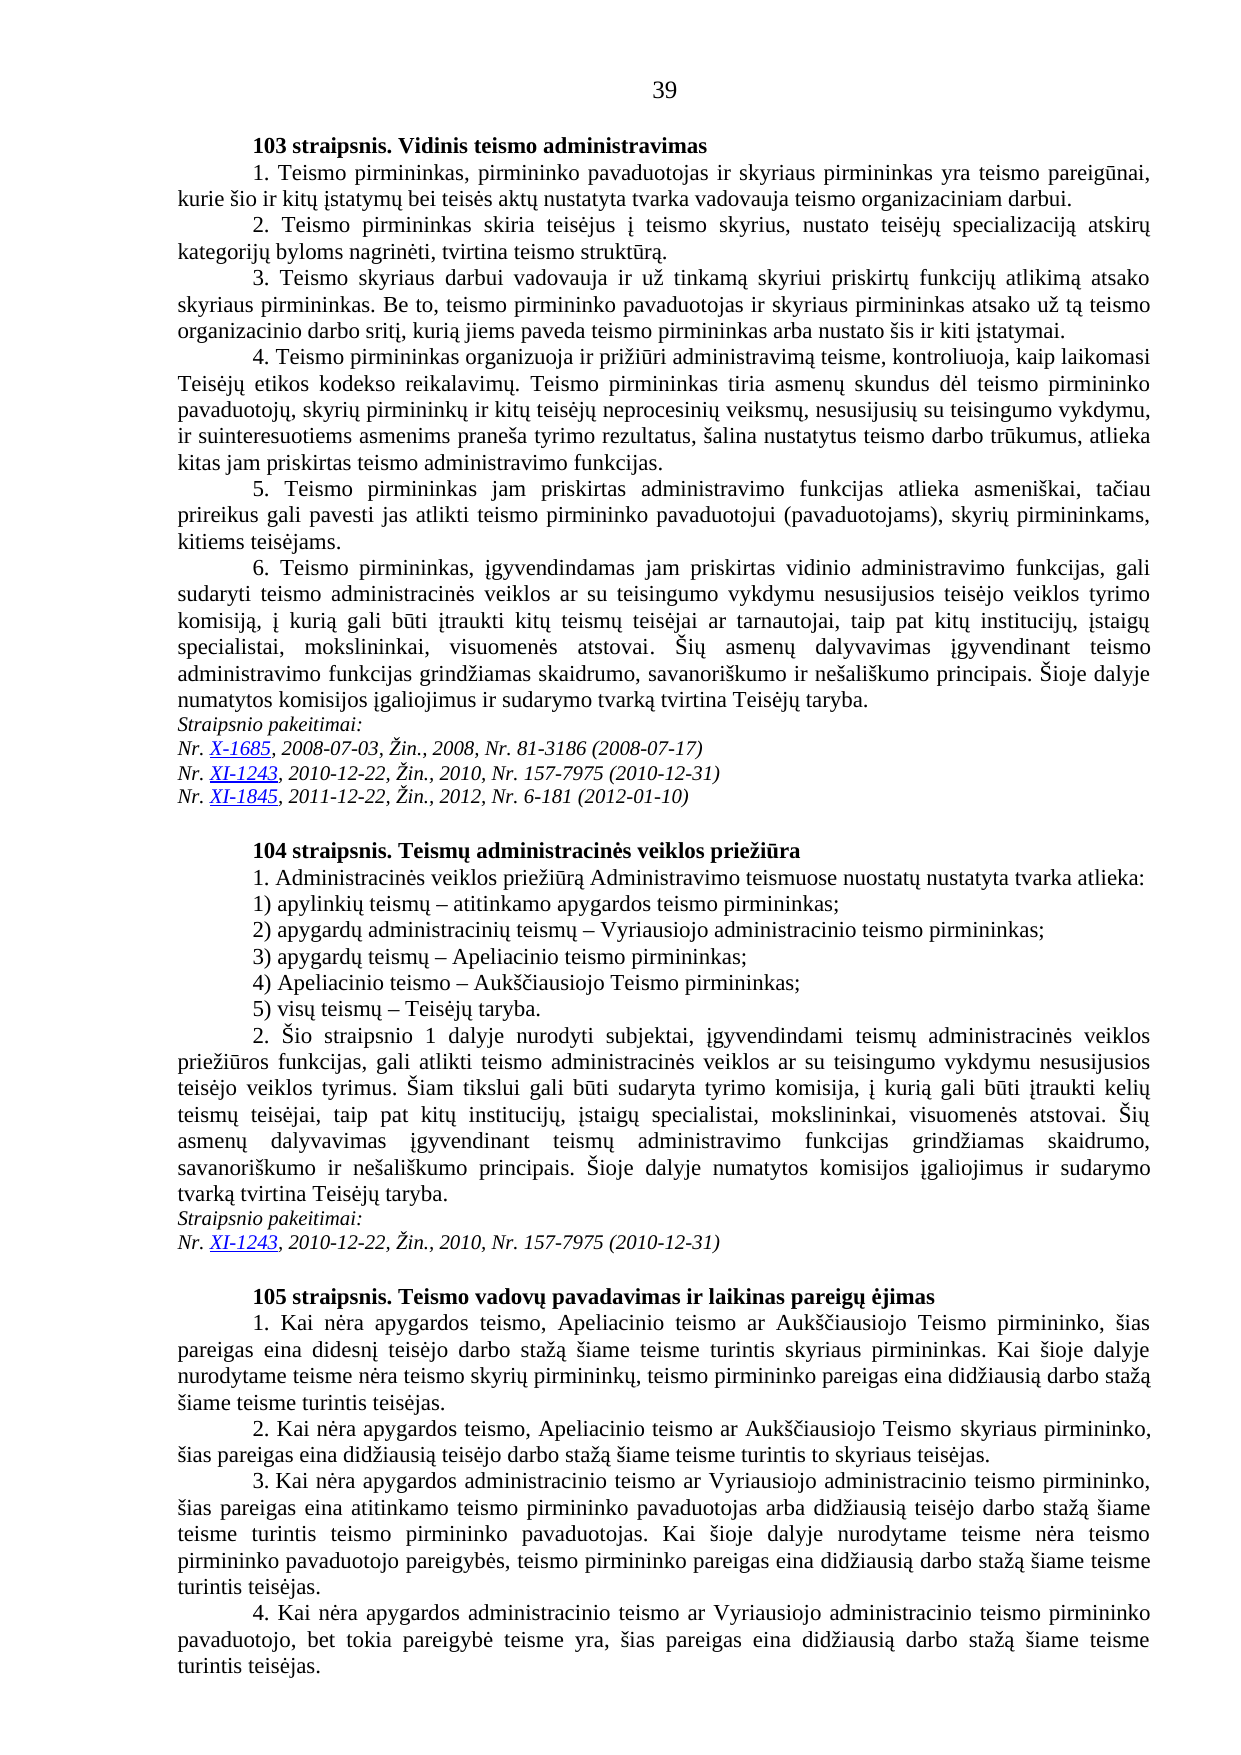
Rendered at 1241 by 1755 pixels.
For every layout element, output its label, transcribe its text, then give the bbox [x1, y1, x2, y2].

text 2. Šio straipsnio 1 dalyje nurodyti subjektai, įgyvendindami teismų administracinės veiklos priežiūros funkcijas, gali atlikti teismo administracinės veiklos ar su teisingumo vykdymu nesusijusios teisėjo veiklos tyrimus. Šiam tikslui gali būti sudaryta tyrimo komisija, į kurią gali būti įtraukti kelių teismų teisėjai, taip pat kitų institucijų, įstaigų specialistai, mokslininkai, visuomenės atstovai. Šių asmenų dalyvavimas įgyvendinant teismų administravimo funkcijas grindžiamas skaidrumo, savanoriškumo ir nešališkumo principais. Šioje dalyje numatytos komisijos įgaliojimus ir sudarymo tvarką tvirtina Teisėjų taryba. [177, 1022, 1152, 1206]
text Nr. XI-1243, 2010-12-22, Žin., 2010, Nr. 157-7975 (2010-12-31) [177, 760, 1152, 784]
text 1) apylinkių teismų – atitinkamo apygardos teismo pirmininkas; [177, 890, 1152, 916]
text 4) Apeliacinio teismo – Aukščiausiojo Teismo pirmininkas; [177, 969, 1152, 995]
text 2. Kai nėra apygardos teismo, Apeliacinio teismo ar Aukščiausiojo Teismo skyriaus pirmininko, šias pareigas eina didžiausią teisėjo darbo stažą šiame teisme turintis to skyriaus teisėjas. [177, 1415, 1152, 1468]
text 1. Administracinės veiklos priežiūrą Administravimo teismuose nuostatų nustatyta tvarka atlieka: [177, 864, 1152, 890]
text 2) apygardų administracinių teismų – Vyriausiojo administracinio teismo pirmininkas; [177, 916, 1152, 943]
text Nr. X-1685, 2008-07-03, Žin., 2008, Nr. 81-3186 (2008-07-17) [177, 736, 1152, 760]
text Straipsnio pakeitimai: [177, 1206, 1152, 1230]
text 4. Teismo pirmininkas organizuoja ir prižiūri administravimą teisme, kontroliuoja, kaip laikomasi Teisėjų etikos kodekso reikalavimų. Teismo pirmininkas tiria asmenų skundus dėl teismo pirmininko pavaduotojų, skyrių pirmininkų ir kitų teisėjų neprocesinių veiksmų, nesusijusių su teisingumo vykdymu, ir suinteresuotiems asmenims praneša tyrimo rezultatus, šalina nustatytus teismo darbo trūkumus, atlieka kitas jam priskirtas teismo administravimo funkcijas. [177, 343, 1152, 475]
text 3. Teismo skyriaus darbui vadovauja ir už tinkamą skyriui priskirtų funkcijų atlikimą atsako skyriaus pirmininkas. Be to, teismo pirmininko pavaduotojas ir skyriaus pirmininkas atsako už tą teismo organizacinio darbo sritį, kurią jiems paveda teismo pirmininkas arba nustato šis ir kiti įstatymai. [177, 264, 1152, 343]
text 105 straipsnis. Teismo vadovų pavadavimas ir laikinas pareigų ėjimas [177, 1283, 1152, 1309]
text Nr. XI-1845, 2011-12-22, Žin., 2012, Nr. 6-181 (2012-01-10) [177, 784, 1152, 808]
text 6. Teismo pirmininkas, įgyvendindamas jam priskirtas vidinio administravimo funkcijas, gali sudaryti teismo administracinės veiklos ar su teisingumo vykdymu nesusijusios teisėjo veiklos tyrimo komisiją, į kurią gali būti įtraukti kitų teismų teisėjai ar tarnautojai, taip pat kitų institucijų, įstaigų specialistai, mokslininkai, visuomenės atstovai. Šių asmenų dalyvavimas įgyvendinant teismo administravimo funkcijas grindžiamas skaidrumo, savanoriškumo ir nešališkumo principais. Šioje dalyje numatytos komisijos įgaliojimus ir sudarymo tvarką tvirtina Teisėjų taryba. [177, 554, 1152, 712]
text Nr. XI-1243, 2010-12-22, Žin., 2010, Nr. 157-7975 (2010-12-31) [177, 1230, 1152, 1254]
text 5) visų teismų – Teisėjų taryba. [177, 995, 1152, 1022]
text 103 straipsnis. Vidinis teismo administravimas [177, 132, 1152, 159]
text 4. Kai nėra apygardos administracinio teismo ar Vyriausiojo administracinio teismo pirmininko pavaduotojo, bet tokia pareigybė teisme yra, šias pareigas eina didžiausią darbo stažą šiame teisme turintis teisėjas. [177, 1599, 1152, 1678]
text 2. Teismo pirmininkas skiria teisėjus į teismo skyrius, nustato teisėjų specializaciją atskirų kategorijų byloms nagrinėti, tvirtina teismo struktūrą. [177, 212, 1152, 264]
text 5. Teismo pirmininkas jam priskirtas administravimo funkcijas atlieka asmeniškai, tačiau prireikus gali pavesti jas atlikti teismo pirmininko pavaduotojui (pavaduotojams), skyrių pirmininkams, kitiems teisėjams. [177, 475, 1152, 554]
text 3. Kai nėra apygardos administracinio teismo ar Vyriausiojo administracinio teismo pirmininko, šias pareigas eina atitinkamo teismo pirmininko pavaduotojas arba didžiausią teisėjo darbo stažą šiame teisme turintis teismo pirmininko pavaduotojas. Kai šioje dalyje nurodytame teisme nėra teismo pirmininko pavaduotojo pareigybės, teismo pirmininko pareigas eina didžiausią darbo stažą šiame teisme turintis teisėjas. [177, 1468, 1152, 1599]
text 1. Kai nėra apygardos teismo, Apeliacinio teismo ar Aukščiausiojo Teismo pirmininko, šias pareigas eina didesnį teisėjo darbo stažą šiame teisme turintis skyriaus pirmininkas. Kai šioje dalyje nurodytame teisme nėra teismo skyrių pirmininkų, teismo pirmininko pareigas eina didžiausią darbo stažą šiame teisme turintis teisėjas. [177, 1309, 1152, 1415]
text 3) apygardų teismų – Apeliacinio teismo pirmininkas; [177, 943, 1152, 969]
text Straipsnio pakeitimai: [177, 712, 1152, 736]
text 104 straipsnis. Teismų administracinės veiklos priežiūra [177, 837, 1152, 864]
text 1. Teismo pirmininkas, pirmininko pavaduotojas ir skyriaus pirmininkas yra teismo pareigūnai, kurie šio ir kitų įstatymų bei teisės aktų nustatyta tvarka vadovauja teismo organizaciniam darbui. [177, 159, 1152, 212]
